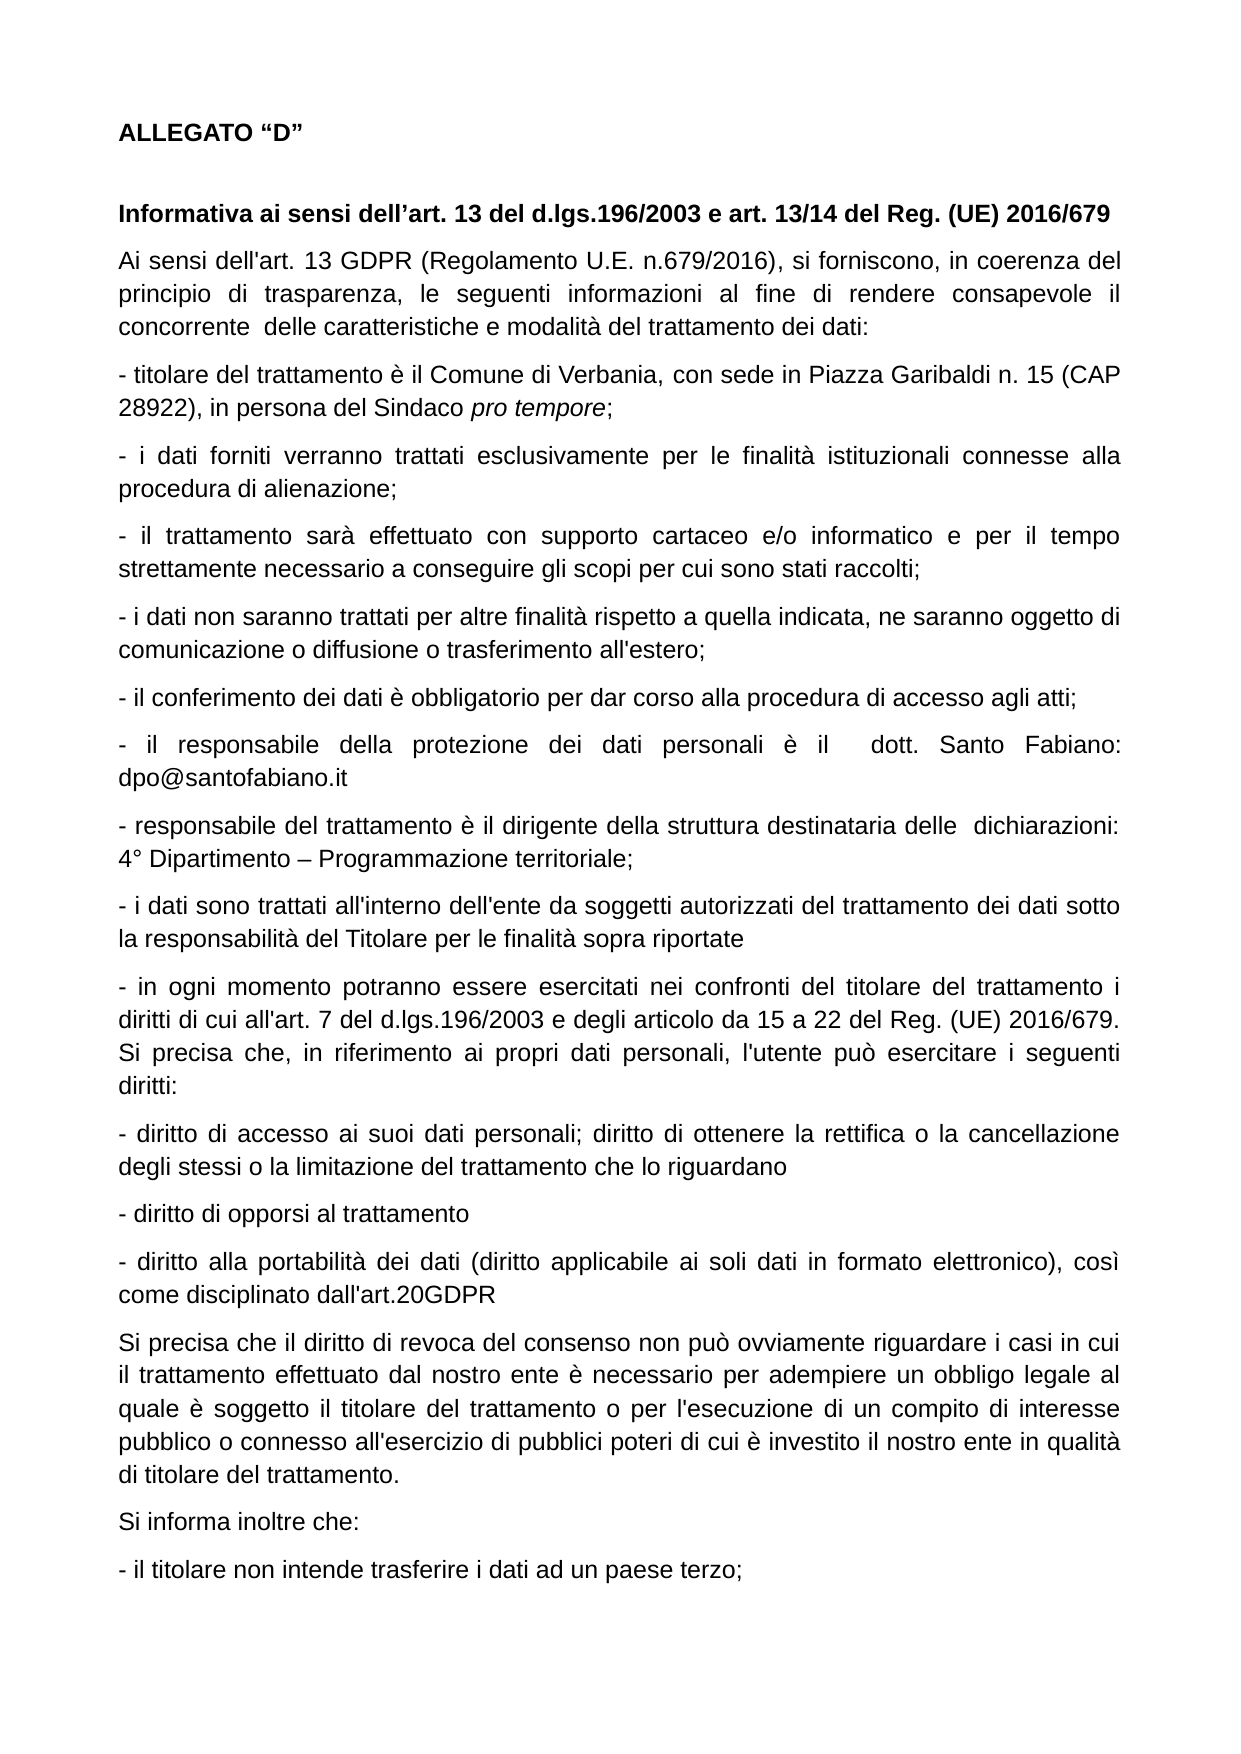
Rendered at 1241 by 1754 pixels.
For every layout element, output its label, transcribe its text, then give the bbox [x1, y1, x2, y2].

text - titolare del trattamento è il Comune di Verbania, con sede in Piazza Garibaldi n. 15 (CAP 28922), in persona del Sindaco pro tempore; [118, 360, 1122, 422]
text Si informa inoltre che: [118, 1507, 1122, 1536]
text - diritto di opporsi al trattamento [118, 1199, 1122, 1228]
text ALLEGATO “D” [118, 118, 1122, 147]
text - diritto di accesso ai suoi dati personali; diritto di ottenere la rettifica o la cancellazione degli stessi o la limitazione del trattamento che lo riguardano [118, 1119, 1122, 1180]
text - i dati non saranno trattati per altre finalità rispetto a quella indicata, ne saranno oggetto di comunicazione o diffusione o trasferimento all'estero; [118, 602, 1122, 664]
text - i dati forniti verranno trattati esclusivamente per le finalità istituzionali connesse alla procedura di alienazione; [118, 441, 1122, 502]
text - il responsabile della protezione dei dati personali è il dott. Santo Fabiano: dpo@santofabiano.it [118, 730, 1122, 792]
text - i dati sono trattati all'interno dell'ente da soggetti autorizzati del trattamento dei dati sotto la responsabilità del Titolare per le finalità sopra riportate [118, 891, 1122, 953]
text Si precisa che il diritto di revoca del consenso non può ovviamente riguardare i casi in cui il trattamento effettuato dal nostro ente è necessario per adempiere un obbligo legale al quale è soggetto il titolare del trattamento o per l'esecuzione di un compito di interesse pubblico o connesso all'esercizio di pubblici poteri di cui è investito il nostro ente in qualità di titolare del trattamento. [118, 1327, 1122, 1488]
text Ai sensi dell'art. 13 GDPR (Regolamento U.E. n.679/2016), si forniscono, in coerenza del principio di trasparenza, le seguenti informazioni al fine di rendere consapevole il concorrente delle caratteristiche e modalità del trattamento dei dati: [118, 246, 1122, 341]
text Informativa ai sensi dell’art. 13 del d.lgs.196/2003 e art. 13/14 del Reg. (UE) 2016/679 [118, 199, 1122, 227]
text - il trattamento sarà effettuato con supporto cartaceo e/o informatico e per il tempo strettamente necessario a conseguire gli scopi per cui sono stati raccolti; [118, 521, 1122, 583]
text - in ogni momento potranno essere esercitati nei confronti del titolare del trattamento i diritti di cui all'art. 7 del d.lgs.196/2003 e degli articolo da 15 a 22 del Reg. (UE) 2016/679. Si precisa che, in riferimento ai propri dati personali, l'utente può esercitare i seguenti diritti: [118, 972, 1122, 1100]
text - diritto alla portabilità dei dati (diritto applicabile ai soli dati in formato elettronico), così come disciplinato dall'art.20GDPR [118, 1247, 1122, 1309]
text - il conferimento dei dati è obbligatorio per dar corso alla procedura di accesso agli atti; [118, 682, 1122, 711]
text - responsabile del trattamento è il dirigente della struttura destinataria delle dichiarazioni: 4° Dipartimento – Programmazione territoriale; [118, 811, 1122, 872]
text - il titolare non intende trasferire i dati ad un paese terzo; [118, 1555, 1122, 1583]
